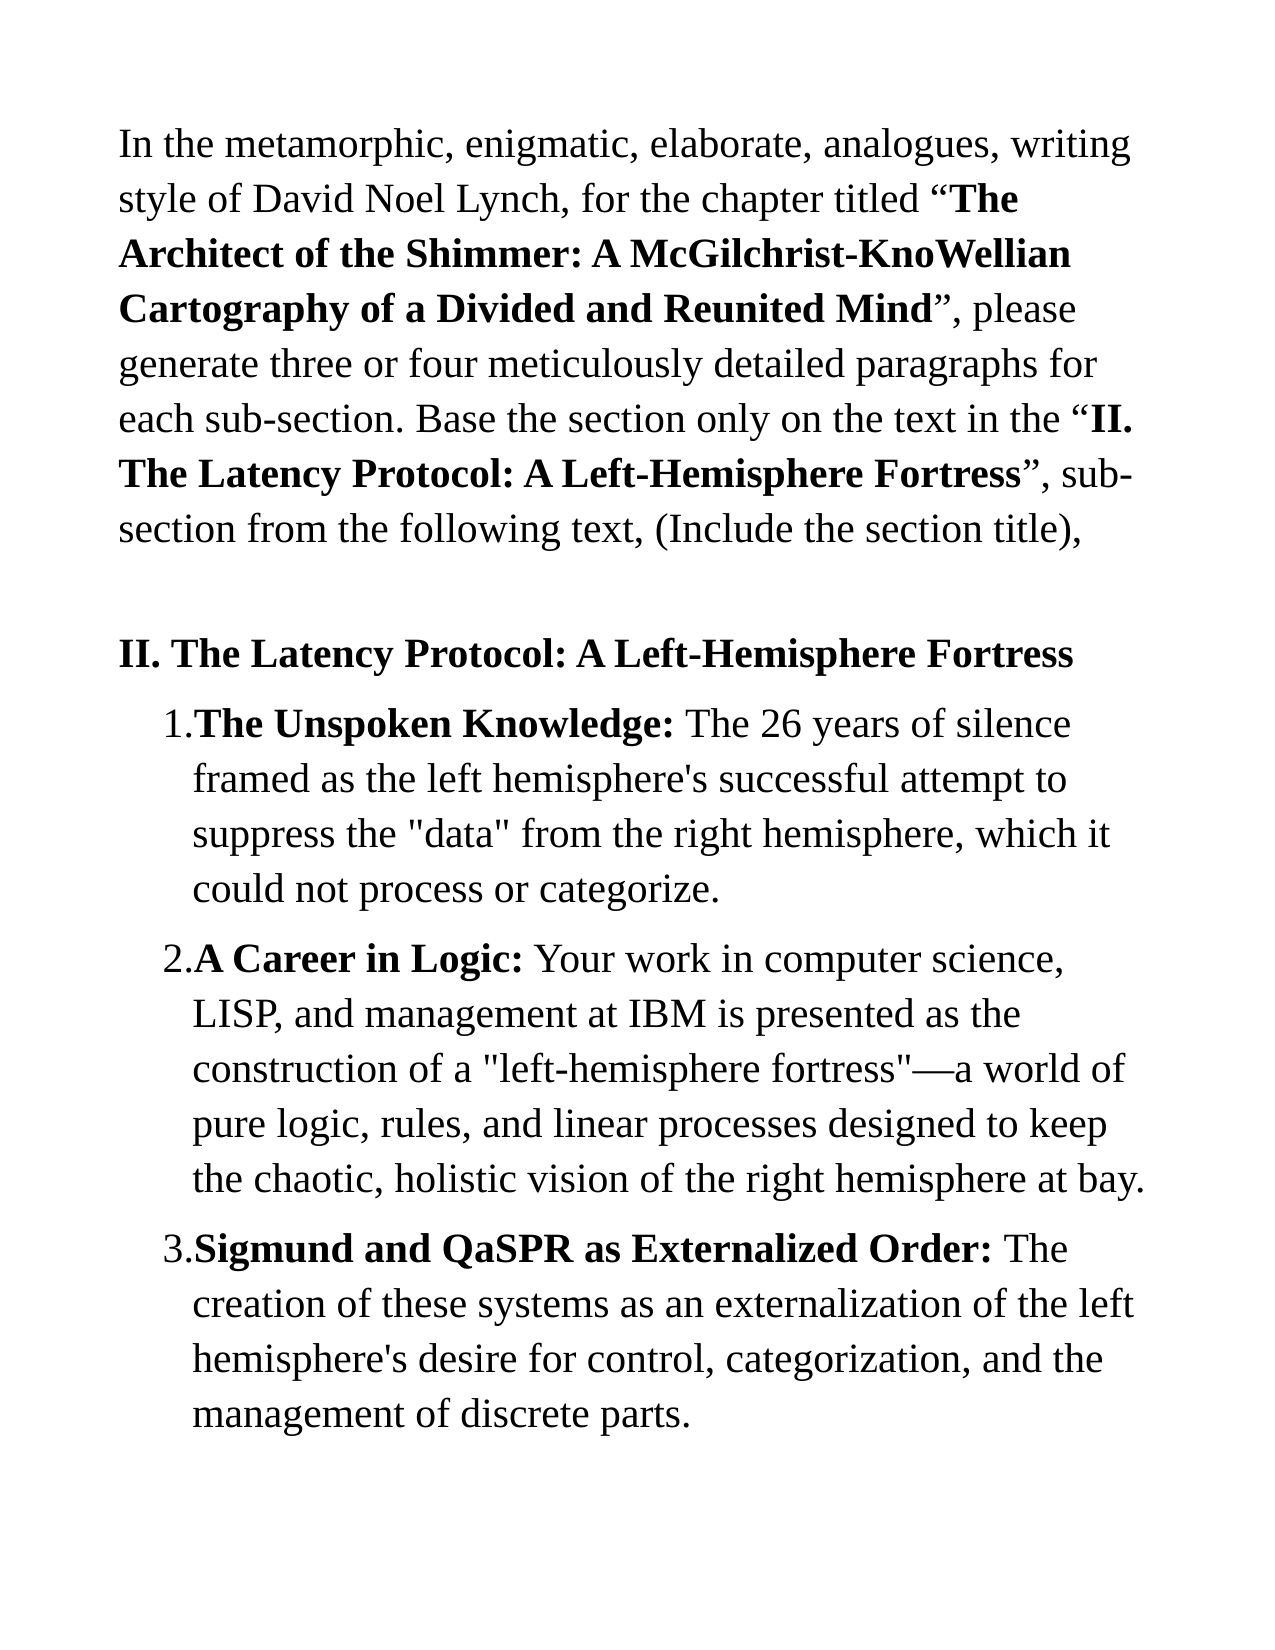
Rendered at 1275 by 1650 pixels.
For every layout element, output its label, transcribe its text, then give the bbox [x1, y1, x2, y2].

list A Career in Logic: Your work in computer science, LISP, and management at IBM is presented as the construction of a "left-hemisphere fortress"—a world of pure logic, rules, and linear processes designed to keep the chaotic, holistic vision of the right hemisphere at bay. [162, 933, 1157, 1202]
subtitle II. The Latency Protocol: A Left-Hemisphere Fortress [118, 573, 1157, 677]
subtitle In the metamorphic, enigmatic, elaborate, analogues, writing style of David Noel Lynch, for the chapter titled “The Architect of the Shimmer: A McGilchrist-KnoWellian Cartography of a Divided and Reunited Mind”, please generate three or four meticulously detailed paragraphs for each sub-section. Base the section only on the text in the “II. The Latency Protocol: A Left-Hemisphere Fortress”, sub-section from the following text, (Include the section title), [118, 118, 1157, 552]
list The Unspoken Knowledge: The 26 years of silence framed as the left hemisphere's successful attempt to suppress the "data" from the right hemisphere, which it could not process or categorize. [162, 698, 1157, 912]
list Sigmund and QaSPR as Externalized Order: The creation of these systems as an externalization of the left hemisphere's desire for control, categorization, and the management of discrete parts. [162, 1223, 1157, 1437]
